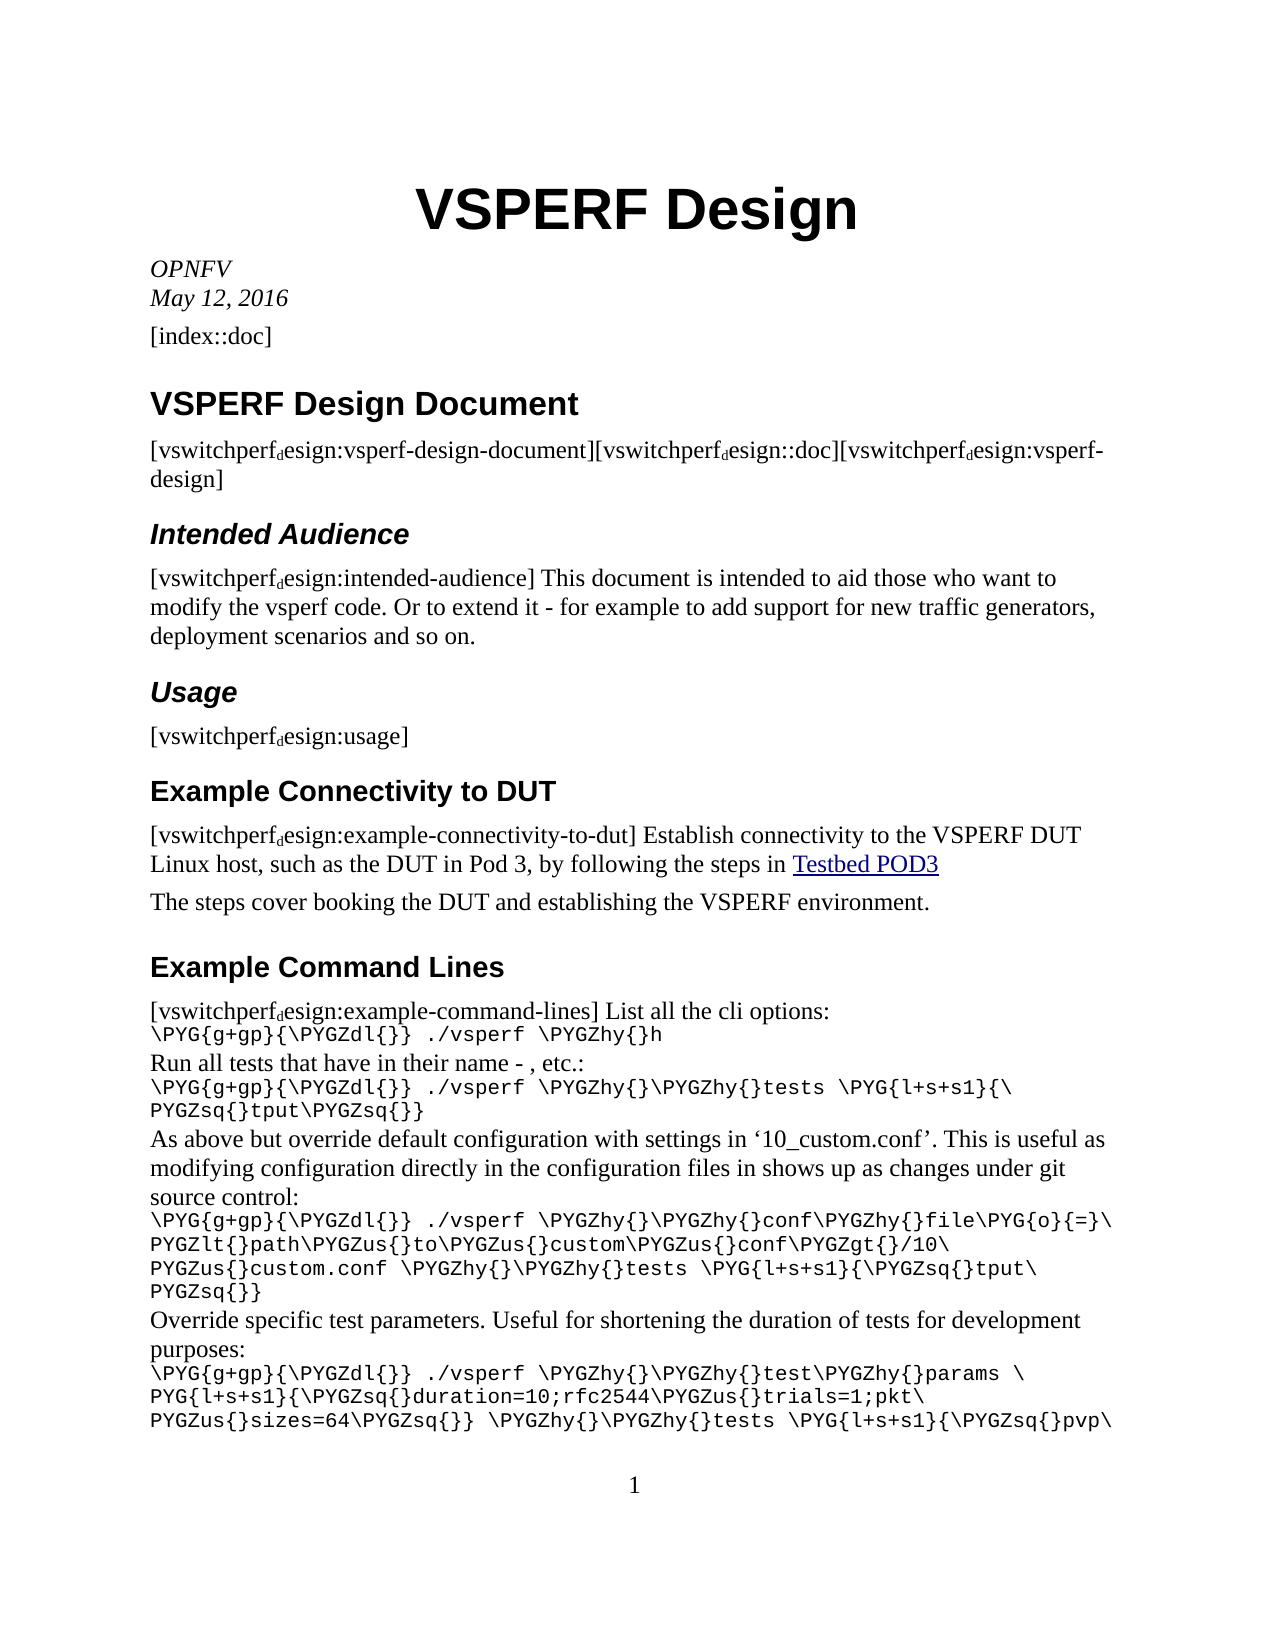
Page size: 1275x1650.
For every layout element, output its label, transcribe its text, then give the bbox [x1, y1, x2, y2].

text \PYG{g+gp}{\PYGZdl{}} ./vsperf \PYGZhy{}\PYGZhy{}tests \PYG{l+s+s1}{\PYGZsq{}tput\PYGZsq{}} [150, 1077, 1125, 1124]
text [index::doc] [150, 321, 1125, 350]
text \PYG{g+gp}{\PYGZdl{}} ./vsperf \PYGZhy{}\PYGZhy{}test\PYGZhy{}params \PYG{l+s+s1}{\PYGZsq{}duration=10;rfc2544\PYGZus{}trials=1;pkt\PYGZus{}sizes=64\PYGZsq{}} \PYGZhy{}\PYGZhy{}tests \PYG{l+s+s1}{\PYGZsq{}pvp\ [150, 1362, 1125, 1433]
text [vswitchperfdesign:usage] [150, 721, 1125, 749]
subtitle Usage [150, 675, 1125, 708]
subtitle Intended Audience [150, 517, 1125, 551]
text \PYG{g+gp}{\PYGZdl{}} ./vsperf \PYGZhy{}\PYGZhy{}conf\PYGZhy{}file\PYG{o}{=}\PYGZlt{}path\PYGZus{}to\PYGZus{}custom\PYGZus{}conf\PYGZgt{}/10\PYGZus{}custom.conf \PYGZhy{}\PYGZhy{}tests \PYG{l+s+s1}{\PYGZsq{}tput\PYGZsq{}} [150, 1210, 1125, 1305]
text \PYG{g+gp}{\PYGZdl{}} ./vsperf \PYGZhy{}h [150, 1024, 1125, 1048]
text The steps cover booking the DUT and establishing the VSPERF environment. [150, 887, 1125, 916]
text [vswitchperfdesign:example-command-lines] List all the cli options: [150, 996, 1125, 1024]
title VSPERF Design [150, 175, 1125, 242]
text [vswitchperfdesign:example-connectivity-to-dut] Establish connectivity to the VSPERF DUT Linux host, such as the DUT in Pod 3, by following the steps in Testbed POD3 [150, 821, 1125, 878]
text [vswitchperfdesign:vsperf-design-document][vswitchperfdesign::doc][vswitchperfdesign:vsperf-design] [150, 435, 1125, 492]
text May 12, 2016 [150, 283, 1125, 312]
text As above but override default configuration with settings in ‘10_custom.conf’. This is useful as modifying configuration directly in the configuration files in shows up as changes under git source control: [150, 1124, 1125, 1210]
subtitle Example Connectivity to DUT [150, 774, 1125, 808]
text OPNFV [150, 254, 1125, 283]
text Override specific test parameters. Useful for shortening the duration of tests for development purposes: [150, 1305, 1125, 1362]
text [vswitchperfdesign:intended-audience] This document is intended to aid those who want to modify the vsperf code. Or to extend it - for example to add support for new traffic generators, deployment scenarios and so on. [150, 563, 1125, 650]
subtitle Example Command Lines [150, 950, 1125, 983]
text Run all tests that have in their name - , etc.: [150, 1048, 1125, 1077]
subtitle VSPERF Design Document [150, 384, 1125, 422]
